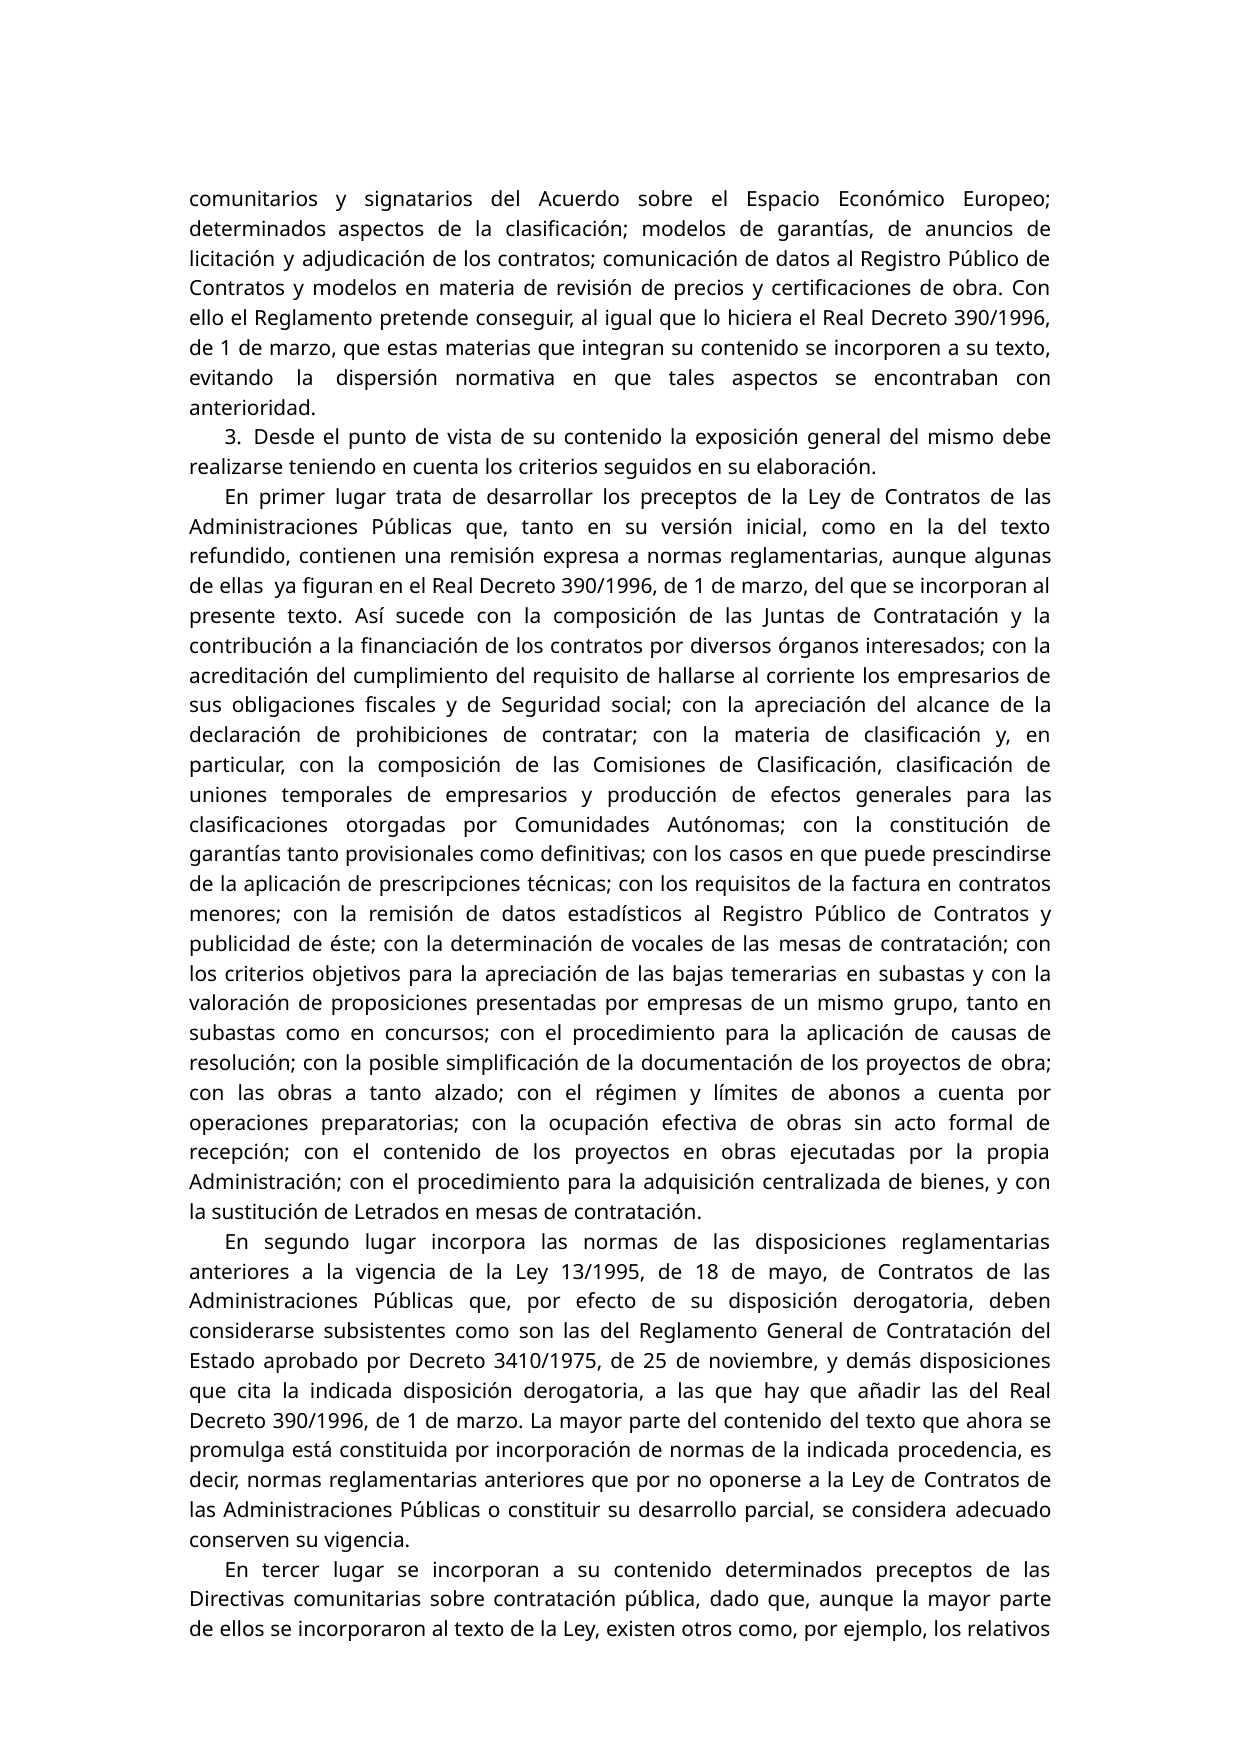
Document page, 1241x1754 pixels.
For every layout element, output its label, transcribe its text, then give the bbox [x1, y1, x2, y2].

list Desde el punto de vista de su contenido la exposición general del mismo debe realizarse teniendo en cuenta los criterios seguidos en su elaboración. [189, 422, 1051, 481]
text En tercer lugar se incorporan a su contenido determinados preceptos de las Directivas comunitarias sobre contratación pública, dado que, aunque la mayor parte de ellos se incorporaron al texto de la Ley, existen otros como, por ejemplo, los relativos [189, 1555, 1051, 1643]
text En segundo lugar incorpora las normas de las disposiciones reglamentarias anteriores a la vigencia de la Ley 13/1995, de 18 de mayo, de Contratos de las Administraciones Públicas que, por efecto de su disposición derogatoria, deben considerarse subsistentes como son las del Reglamento General de Contratación del Estado aprobado por Decreto 3410/1975, de 25 de noviembre, y demás disposiciones que cita la indicada disposición derogatoria, a las que hay que añadir las del Real Decreto 390/1996, de 1 de marzo. La mayor parte del contenido del texto que ahora se promulga está constituida por incorporación de normas de la indicada procedencia, es decir, normas reglamentarias anteriores que por no oponerse a la Ley de Contratos de las Administraciones Públicas o constituir su desarrollo parcial, se considera adecuado conserven su vigencia. [189, 1227, 1051, 1553]
text comunitarios y signatarios del Acuerdo sobre el Espacio Económico Europeo; determinados aspectos de la clasificación; modelos de garantías, de anuncios de licitación y adjudicación de los contratos; comunicación de datos al Registro Público de Contratos y modelos en materia de revisión de precios y certificaciones de obra. Con ello el Reglamento pretende conseguir, al igual que lo hiciera el Real Decreto 390/1996, de 1 de marzo, que estas materias que integran su contenido se incorporen a su texto, evitando la dispersión normativa en que tales aspectos se encontraban con anterioridad. [189, 184, 1051, 421]
text En primer lugar trata de desarrollar los preceptos de la Ley de Contratos de las Administraciones Públicas que, tanto en su versión inicial, como en la del texto refundido, contienen una remisión expresa a normas reglamentarias, aunque algunas de ellas ya figuran en el Real Decreto 390/1996, de 1 de marzo, del que se incorporan al presente texto. Así sucede con la composición de las Juntas de Contratación y la contribución a la financiación de los contratos por diversos órganos interesados; con la acreditación del cumplimiento del requisito de hallarse al corriente los empresarios de sus obligaciones fiscales y de Seguridad social; con la apreciación del alcance de la declaración de prohibiciones de contratar; con la materia de clasificación y, en particular, con la composición de las Comisiones de Clasificación, clasificación de uniones temporales de empresarios y producción de efectos generales para las clasificaciones otorgadas por Comunidades Autónomas; con la constitución de garantías tanto provisionales como definitivas; con los casos en que puede prescindirse de la aplicación de prescripciones técnicas; con los requisitos de la factura en contratos menores; con la remisión de datos estadísticos al Registro Público de Contratos y publicidad de éste; con la determinación de vocales de las mesas de contratación; con los criterios objetivos para la apreciación de las bajas temerarias en subastas y con la valoración de proposiciones presentadas por empresas de un mismo grupo, tanto en subastas como en concursos; con el procedimiento para la aplicación de causas de resolución; con la posible simplificación de la documentación de los proyectos de obra; con las obras a tanto alzado; con el régimen y límites de abonos a cuenta por operaciones preparatorias; con la ocupación efectiva de obras sin acto formal de recepción; con el contenido de los proyectos en obras ejecutadas por la propia Administración; con el procedimiento para la adquisición centralizada de bienes, y con la sustitución de Letrados en mesas de contratación. [189, 482, 1052, 1226]
